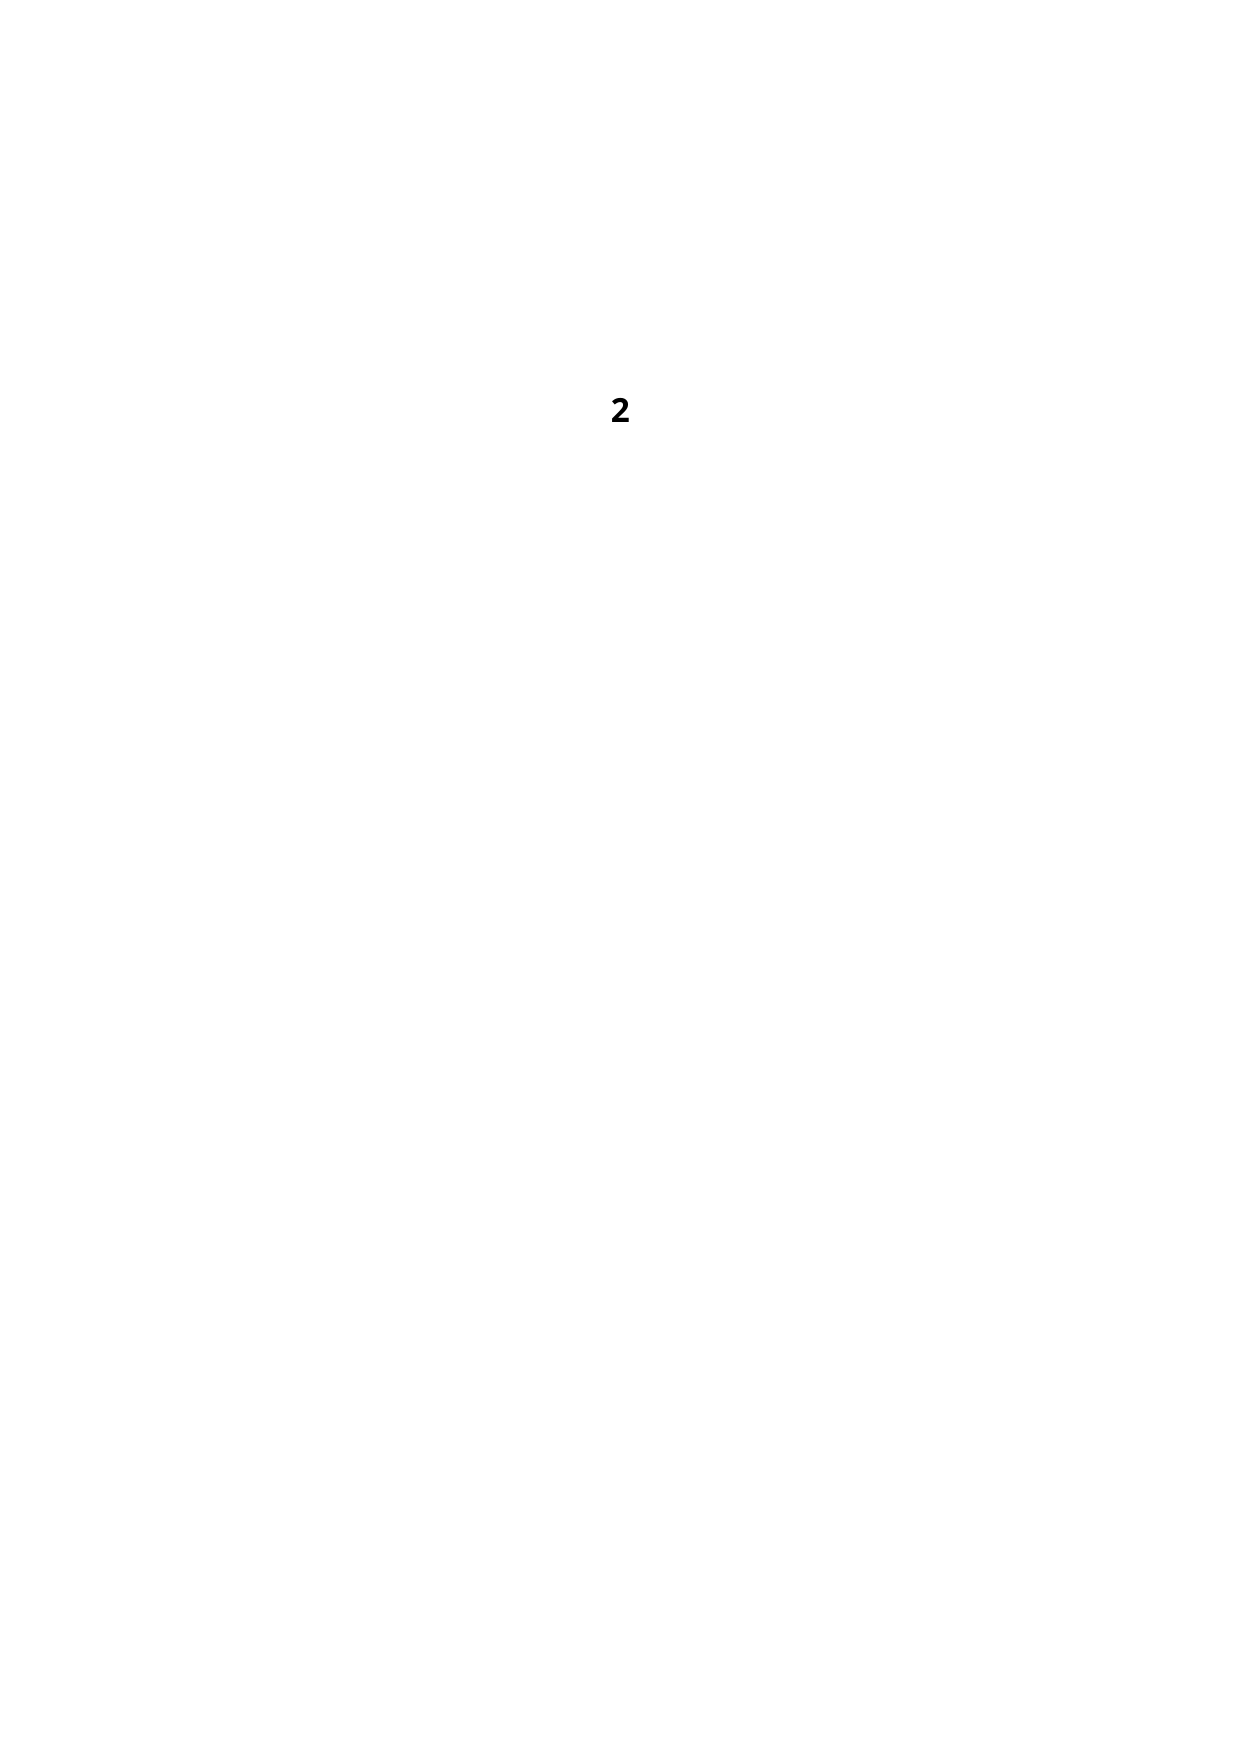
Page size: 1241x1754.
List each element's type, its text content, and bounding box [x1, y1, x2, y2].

text 2 [118, 386, 1122, 432]
